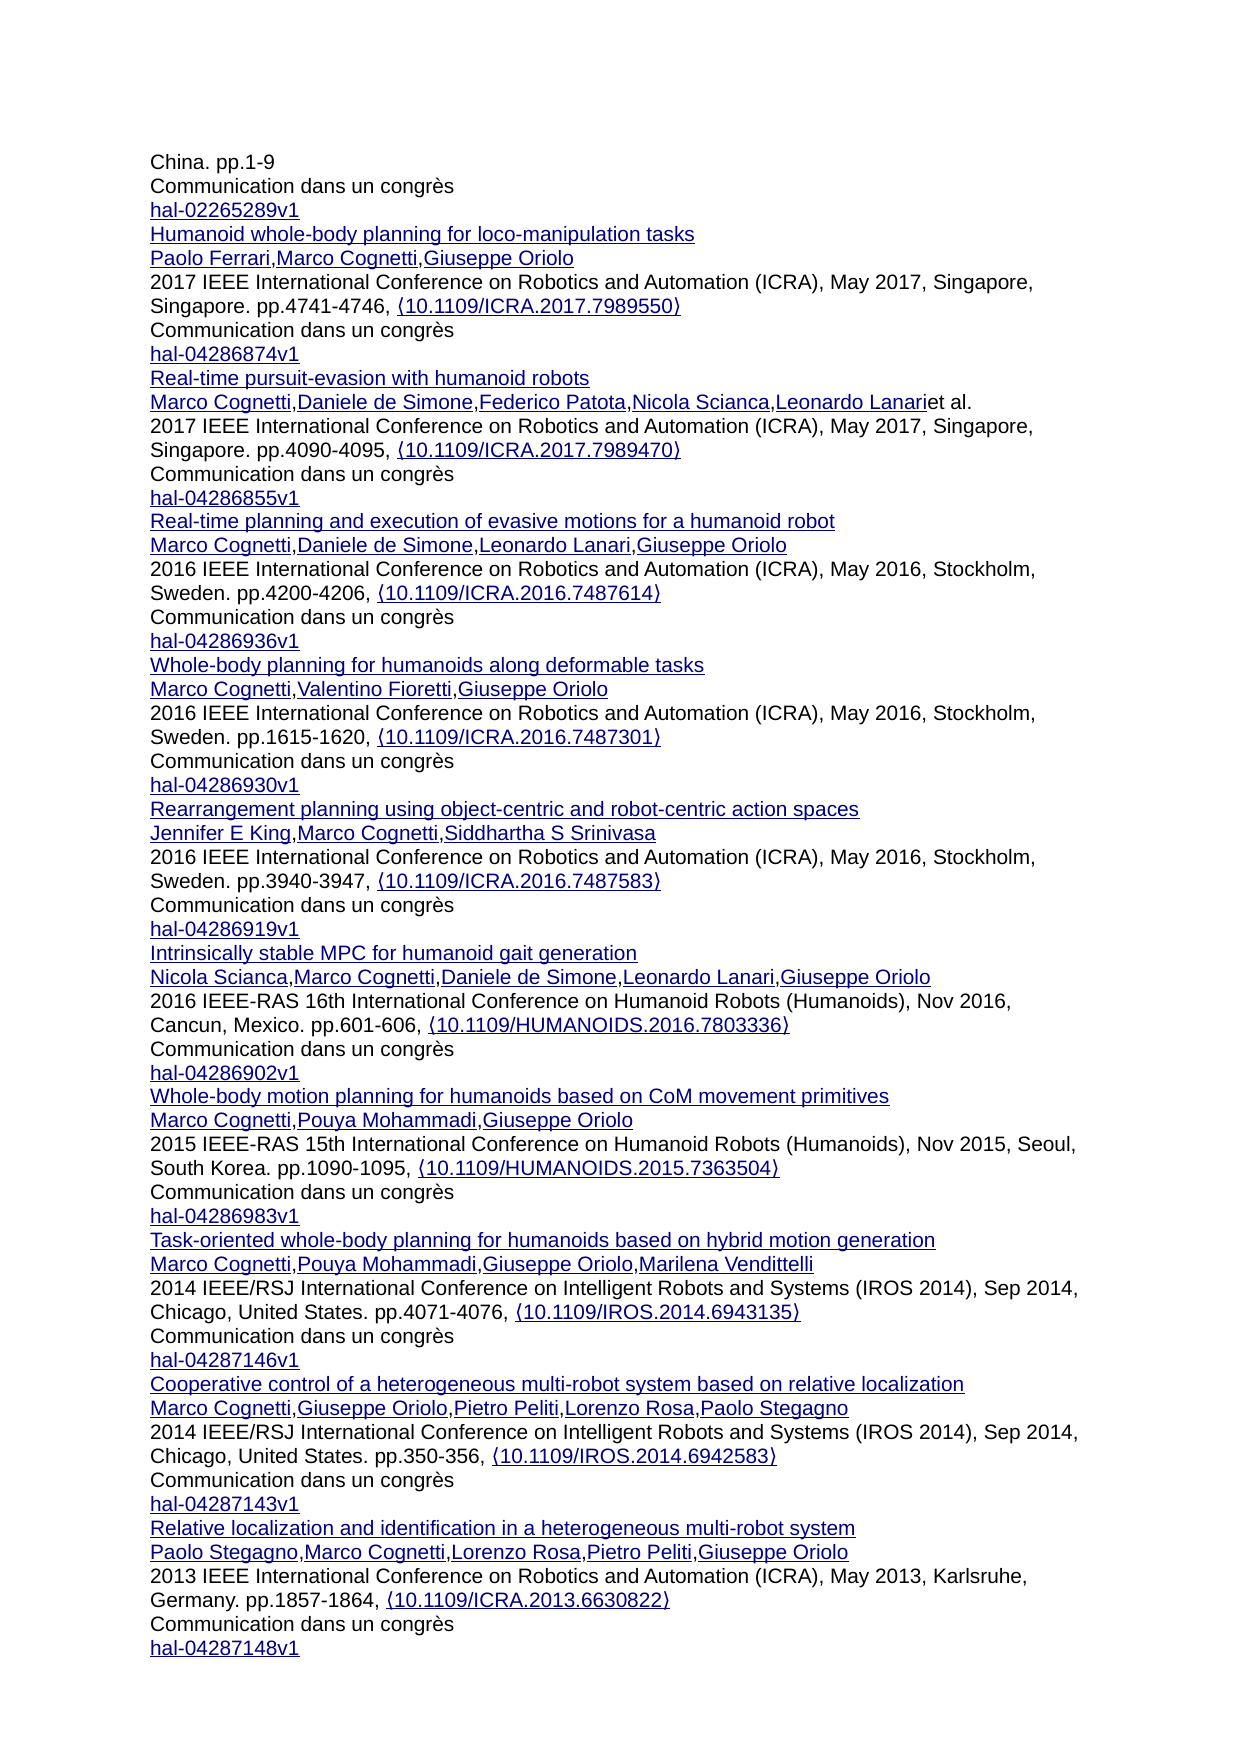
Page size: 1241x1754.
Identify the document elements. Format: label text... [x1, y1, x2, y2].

table_cell Real-time planning and execution of evasive motions for a humanoid robot Marco Cognetti,Daniele de Simone,Leonardo Lanari,Giuseppe Oriolo 2016 IEEE International Conference on Robotics and Automation (ICRA), May 2016, Stockholm, Sweden. pp.4200-4206, ⟨10.1109/ICRA.2016.7487614⟩ Communication dans un congrès hal-04286936v1 [150, 509, 1090, 653]
table_cell Rearrangement planning using object-centric and robot-centric action spaces Jennifer E King,Marco Cognetti,Siddhartha S Srinivasa 2016 IEEE International Conference on Robotics and Automation (ICRA), May 2016, Stockholm, Sweden. pp.3940-3947, ⟨10.1109/ICRA.2016.7487583⟩ Communication dans un congrès hal-04286919v1 [150, 797, 1090, 941]
table_cell Cooperative control of a heterogeneous multi-robot system based on relative localization Marco Cognetti,Giuseppe Oriolo,Pietro Peliti,Lorenzo Rosa,Paolo Stegagno 2014 IEEE/RSJ International Conference on Intelligent Robots and Systems (IROS 2014), Sep 2014, Chicago, United States. pp.350-356, ⟨10.1109/IROS.2014.6942583⟩ Communication dans un congrès hal-04287143v1 [150, 1372, 1090, 1516]
table_cell Relative localization and identification in a heterogeneous multi-robot system Paolo Stegagno,Marco Cognetti,Lorenzo Rosa,Pietro Peliti,Giuseppe Oriolo 2013 IEEE International Conference on Robotics and Automation (ICRA), May 2013, Karlsruhe, Germany. pp.1857-1864, ⟨10.1109/ICRA.2013.6630822⟩ Communication dans un congrès hal-04287148v1 [150, 1516, 1090, 1659]
table_cell Real-time pursuit-evasion with humanoid robots Marco Cognetti,Daniele de Simone,Federico Patota,Nicola Scianca,Leonardo Lanariet al. 2017 IEEE International Conference on Robotics and Automation (ICRA), May 2017, Singapore, Singapore. pp.4090-4095, ⟨10.1109/ICRA.2017.7989470⟩ Communication dans un congrès hal-04286855v1 [150, 366, 1090, 509]
table_cell Whole-body planning for humanoids along deformable tasks Marco Cognetti,Valentino Fioretti,Giuseppe Oriolo 2016 IEEE International Conference on Robotics and Automation (ICRA), May 2016, Stockholm, Sweden. pp.1615-1620, ⟨10.1109/ICRA.2016.7487301⟩ Communication dans un congrès hal-04286930v1 [150, 653, 1090, 797]
table_cell Whole-body motion planning for humanoids based on CoM movement primitives Marco Cognetti,Pouya Mohammadi,Giuseppe Oriolo 2015 IEEE-RAS 15th International Conference on Humanoid Robots (Humanoids), Nov 2015, Seoul, South Korea. pp.1090-1095, ⟨10.1109/HUMANOIDS.2015.7363504⟩ Communication dans un congrès hal-04286983v1 [150, 1084, 1090, 1228]
table_cell Humanoid whole-body planning for loco-manipulation tasks Paolo Ferrari,Marco Cognetti,Giuseppe Oriolo 2017 IEEE International Conference on Robotics and Automation (ICRA), May 2017, Singapore, Singapore. pp.4741-4746, ⟨10.1109/ICRA.2017.7989550⟩ Communication dans un congrès hal-04286874v1 [150, 222, 1090, 366]
table_cell Anytime Whole-Body Planning/Replanning for Humanoid Robots Paolo Ferrari,Marco Cognetti,Giuseppe Oriolo 2018 IEEE-RAS 18th International Conference on Humanoid Robots (Humanoids), Nov 2018, Beijing, China. pp.1-9 Communication dans un congrès hal-02265289v1 [150, 150, 1090, 222]
table_cell Intrinsically stable MPC for humanoid gait generation Nicola Scianca,Marco Cognetti,Daniele de Simone,Leonardo Lanari,Giuseppe Oriolo 2016 IEEE-RAS 16th International Conference on Humanoid Robots (Humanoids), Nov 2016, Cancun, Mexico. pp.601-606, ⟨10.1109/HUMANOIDS.2016.7803336⟩ Communication dans un congrès hal-04286902v1 [150, 941, 1090, 1084]
table_cell Task-oriented whole-body planning for humanoids based on hybrid motion generation Marco Cognetti,Pouya Mohammadi,Giuseppe Oriolo,Marilena Vendittelli 2014 IEEE/RSJ International Conference on Intelligent Robots and Systems (IROS 2014), Sep 2014, Chicago, United States. pp.4071-4076, ⟨10.1109/IROS.2014.6943135⟩ Communication dans un congrès hal-04287146v1 [150, 1228, 1090, 1372]
